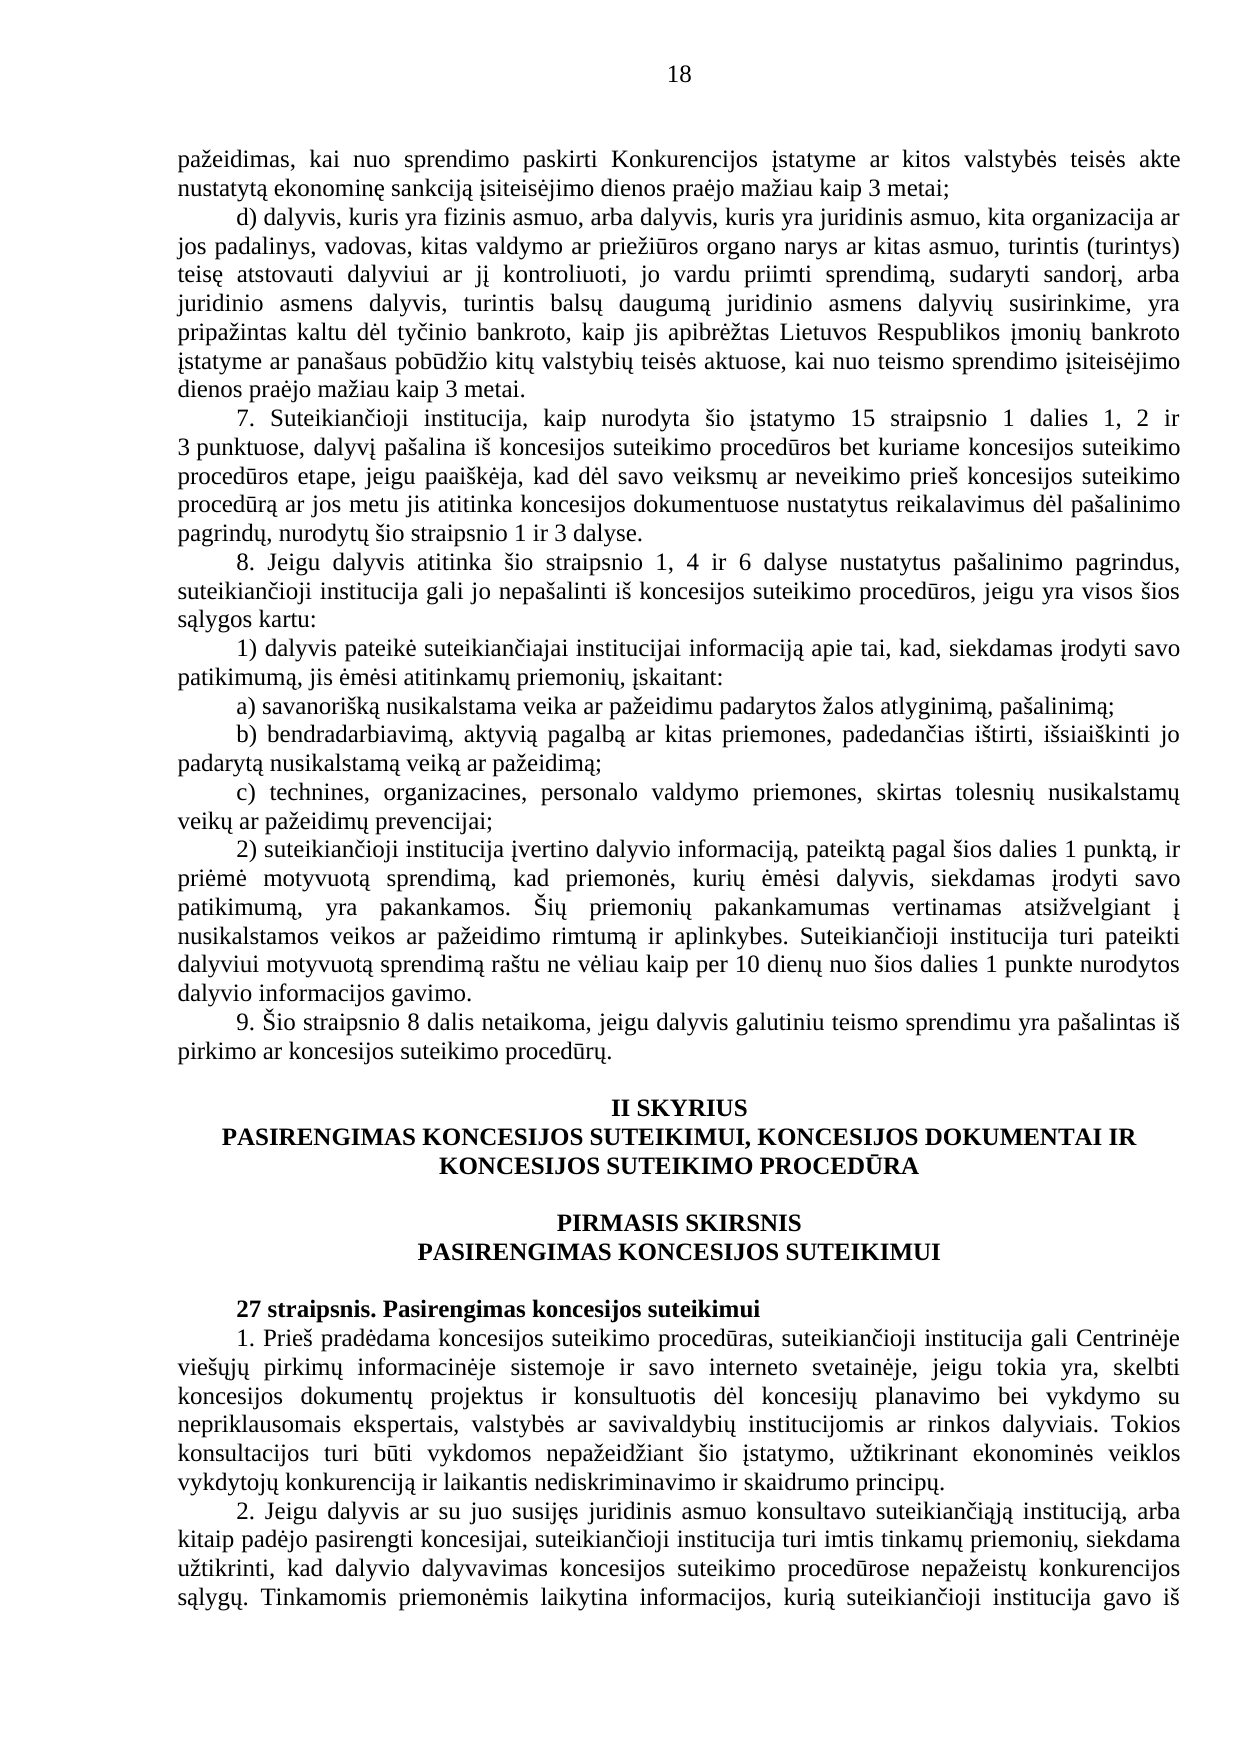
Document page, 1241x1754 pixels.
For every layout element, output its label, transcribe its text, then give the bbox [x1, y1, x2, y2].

text 1. Prieš pradėdama koncesijos suteikimo procedūras, suteikiančioji institucija gali Centrinėje viešųjų pirkimų informacinėje sistemoje ir savo interneto svetainėje, jeigu tokia yra, skelbti koncesijos dokumentų projektus ir konsultuotis dėl koncesijų planavimo bei vykdymo su nepriklausomais ekspertais, valstybės ar savivaldybių institucijomis ar rinkos dalyviais. Tokios konsultacijos turi būti vykdomos nepažeidžiant šio įstatymo, užtikrinant ekonominės veiklos vykdytojų konkurenciją ir laikantis nediskriminavimo ir skaidrumo principų. [177, 1323, 1181, 1496]
text c) technines, organizacines, personalo valdymo priemones, skirtas tolesnių nusikalstamų veikų ar pažeidimų prevencijai; [177, 777, 1181, 834]
text b) bendradarbiavimą, aktyvią pagalbą ar kitas priemones, padedančias ištirti, išsiaiškinti jo padarytą nusikalstamą veiką ar pažeidimą; [177, 719, 1181, 777]
text 2) suteikiančioji institucija įvertino dalyvio informaciją, pateiktą pagal šios dalies 1 punktą, ir priėmė motyvuotą sprendimą, kad priemonės, kurių ėmėsi dalyvis, siekdamas įrodyti savo patikimumą, yra pakankamos. Šių priemonių pakankamumas vertinamas atsižvelgiant į nusikalstamos veikos ar pažeidimo rimtumą ir aplinkybes. Suteikiančioji institucija turi pateikti dalyviui motyvuotą sprendimą raštu ne vėliau kaip per 10 dienų nuo šios dalies 1 punkte nurodytos dalyvio informacijos gavimo. [177, 834, 1181, 1007]
text PASIRENGIMAS KONCESIJOS SUTEIKIMUI, KONCESIJOS DOKUMENTAI IR KONCESIJOS SUTEIKIMO PROCEDŪRA [177, 1122, 1181, 1179]
text 9. Šio straipsnio 8 dalis netaikoma, jeigu dalyvis galutiniu teismo sprendimu yra pašalintas iš pirkimo ar koncesijos suteikimo procedūrų. [177, 1007, 1181, 1064]
text d) dalyvis, kuris yra fizinis asmuo, arba dalyvis, kuris yra juridinis asmuo, kita organizacija ar jos padalinys, vadovas, kitas valdymo ar priežiūros organo narys ar kitas asmuo, turintis (turintys) teisę atstovauti dalyviui ar jį kontroliuoti, jo vardu priimti sprendimą, sudaryti sandorį, arba juridinio asmens dalyvis, turintis balsų daugumą juridinio asmens dalyvių susirinkime, yra pripažintas kaltu dėl tyčinio bankroto, kaip jis apibrėžtas Lietuvos Respublikos įmonių bankroto įstatyme ar panašaus pobūdžio kitų valstybių teisės aktuose, kai nuo teismo sprendimo įsiteisėjimo dienos praėjo mažiau kaip 3 metai. [177, 202, 1181, 403]
text 7. Suteikiančioji institucija, kaip nurodyta šio įstatymo 15 straipsnio 1 dalies 1, 2 ir 3 punktuose, dalyvį pašalina iš koncesijos suteikimo procedūros bet kuriame koncesijos suteikimo procedūros etape, jeigu paaiškėja, kad dėl savo veiksmų ar neveikimo prieš koncesijos suteikimo procedūrą ar jos metu jis atitinka koncesijos dokumentuose nustatytus reikalavimus dėl pašalinimo pagrindų, nurodytų šio straipsnio 1 ir 3 dalyse. [177, 403, 1181, 547]
text pažeidimas, kai nuo sprendimo paskirti Konkurencijos įstatyme ar kitos valstybės teisės akte nustatytą ekonominę sankciją įsiteisėjimo dienos praėjo mažiau kaip 3 metai; [177, 144, 1181, 202]
text 8. Jeigu dalyvis atitinka šio straipsnio 1, 4 ir 6 dalyse nustatytus pašalinimo pagrindus, suteikiančioji institucija gali jo nepašalinti iš koncesijos suteikimo procedūros, jeigu yra visos šios sąlygos kartu: [177, 547, 1181, 633]
text PIRMASIS SKIRSNIS [177, 1208, 1181, 1237]
text II SKYRIUS [177, 1093, 1181, 1122]
text 2. Jeigu dalyvis ar su juo susijęs juridinis asmuo konsultavo suteikiančiąją instituciją, arba kitaip padėjo pasirengti koncesijai, suteikiančioji institucija turi imtis tinkamų priemonių, siekdama užtikrinti, kad dalyvio dalyvavimas koncesijos suteikimo procedūrose nepažeistų konkurencijos sąlygų. Tinkamomis priemonėmis laikytina informacijos, kurią suteikiančioji institucija gavo iš [177, 1496, 1181, 1611]
text 27 straipsnis. Pasirengimas koncesijos suteikimui [177, 1294, 1181, 1323]
text a) savanorišką nusikalstama veika ar pažeidimu padarytos žalos atlyginimą, pašalinimą; [177, 691, 1181, 719]
text 1) dalyvis pateikė suteikiančiajai institucijai informaciją apie tai, kad, siekdamas įrodyti savo patikimumą, jis ėmėsi atitinkamų priemonių, įskaitant: [177, 633, 1181, 691]
text PASIRENGIMAS KONCESIJOS SUTEIKIMUI [177, 1237, 1181, 1266]
